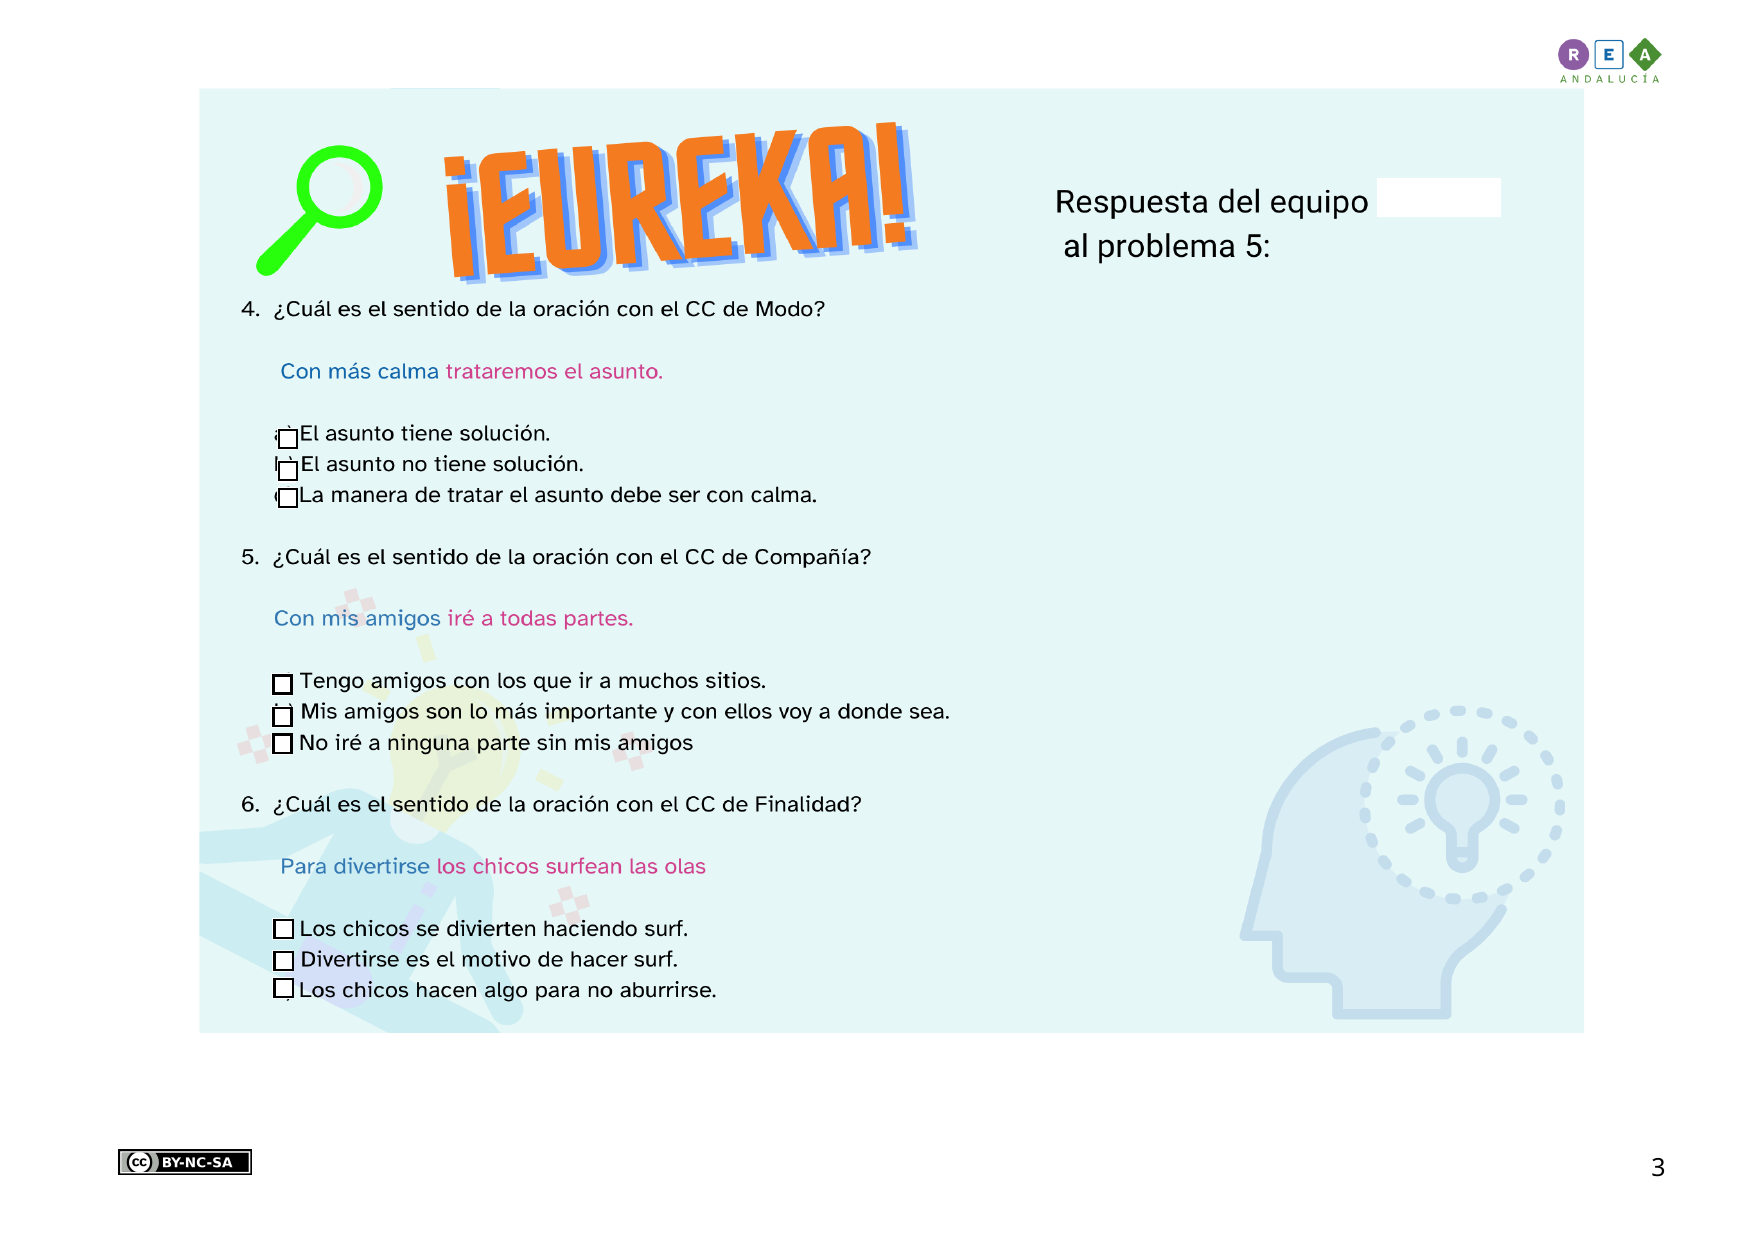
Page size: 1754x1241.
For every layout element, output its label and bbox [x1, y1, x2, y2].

picture [199, 33, 1666, 1033]
picture [118, 1149, 536, 1184]
